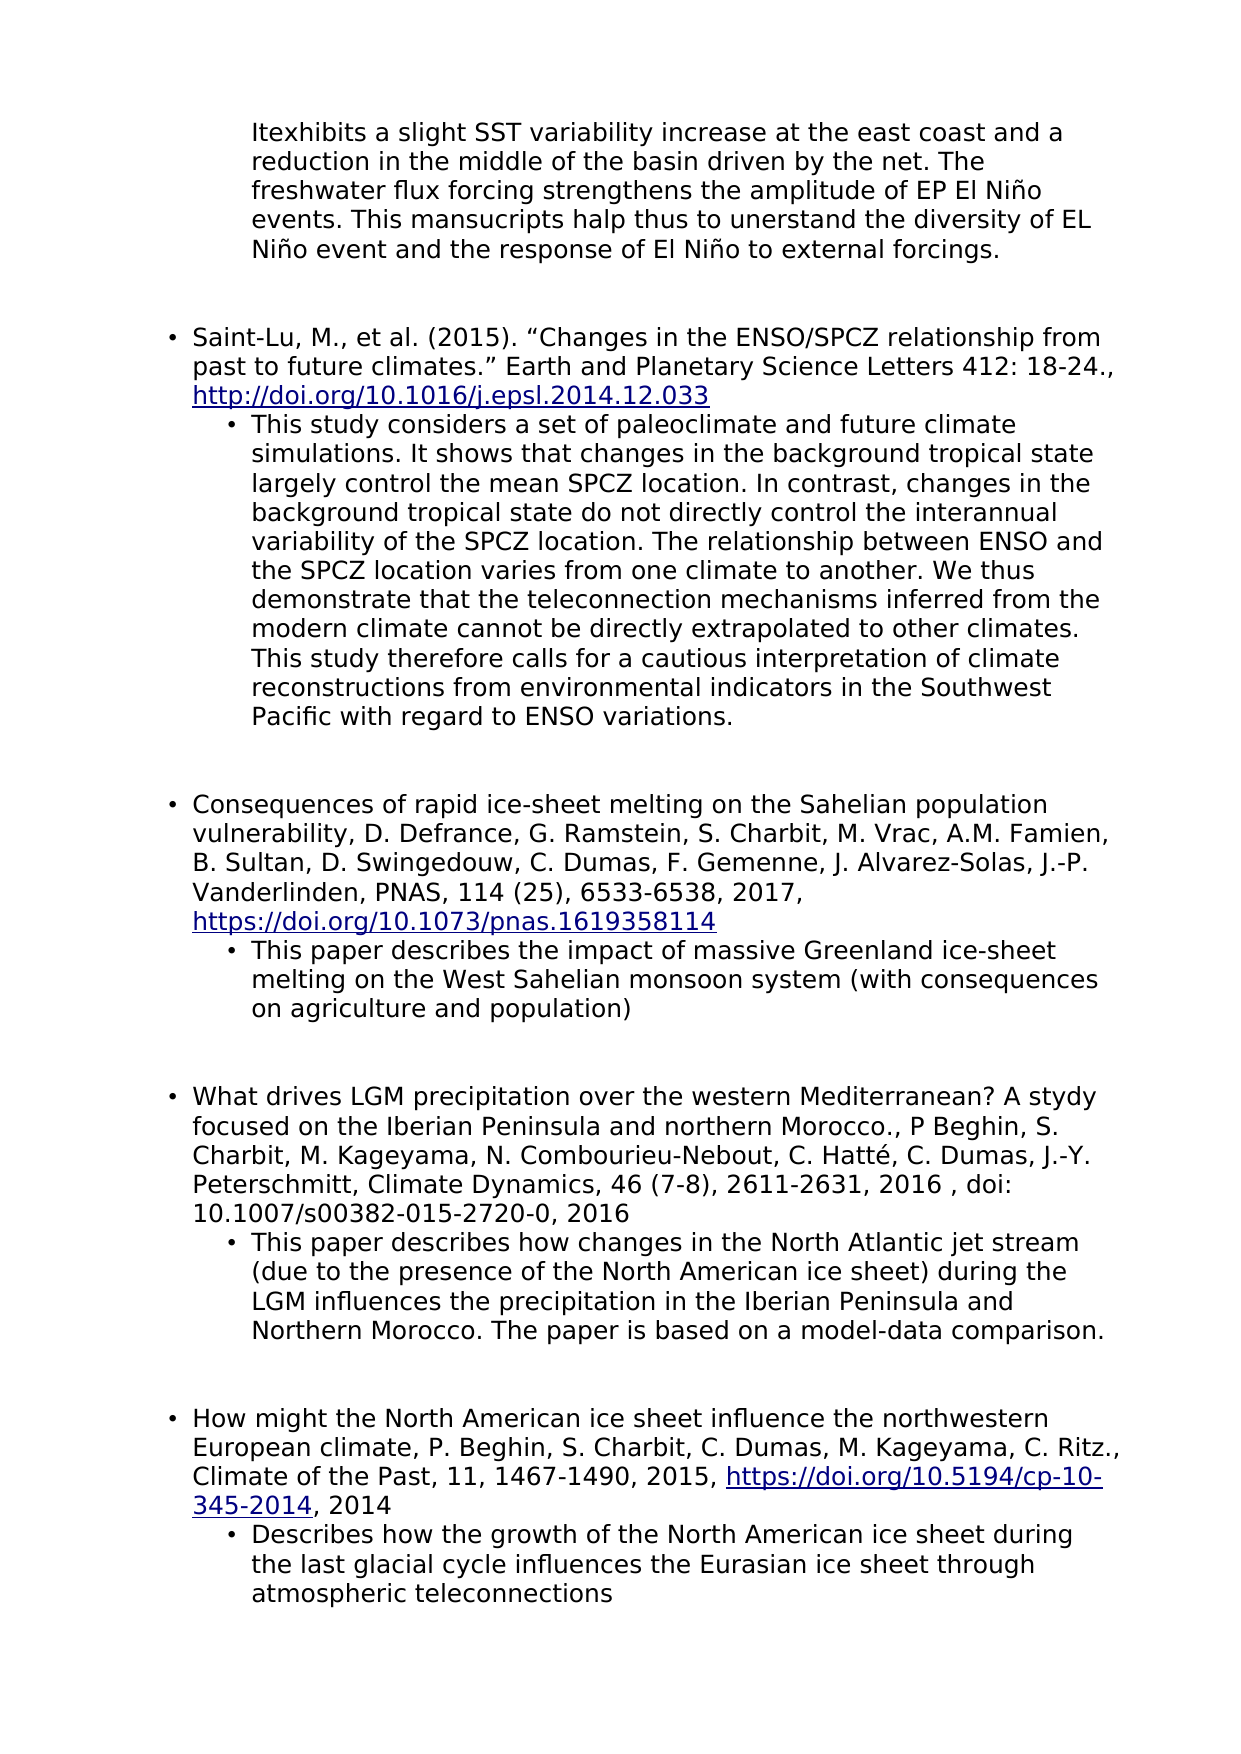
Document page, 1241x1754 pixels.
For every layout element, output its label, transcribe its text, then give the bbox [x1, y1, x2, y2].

list Consequences of rapid ice-sheet melting on the Sahelian population vulnerability, D. Defrance, G. Ramstein, S. Charbit, M. Vrac, A.M. Famien, B. Sultan, D. Swingedouw, C. Dumas, F. Gemenne, J. Alvarez-Solas, J.-P. Vanderlinden, PNAS, 114 (25), 6533-6538, 2017, https://doi.org/10.1073/pnas.1619358114 [177, 790, 1122, 936]
list This study considers a set of paleoclimate and future climate simulations. It shows that changes in the background tropical state largely control the mean SPCZ location. In contrast, changes in the background tropical state do not directly control the interannual variability of the SPCZ location. The relationship between ENSO and the SPCZ location varies from one climate to another. We thus demonstrate that the teleconnection mechanisms inferred from the modern climate cannot be directly extrapolated to other climates. This study therefore calls for a cautious interpretation of climate reconstructions from environmental indicators in the Southwest Pacific with regard to ENSO variations. [236, 410, 1122, 731]
list How might the North American ice sheet influence the northwestern European climate, P. Beghin, S. Charbit, C. Dumas, M. Kageyama, C. Ritz., Climate of the Past, 11, 1467-1490, 2015, https://doi.org/10.5194/cp-10-345-2014, 2014 [177, 1404, 1122, 1521]
list Itexhibits a slight SST variability increase at the east coast and a reduction in the middle of the basin driven by the net. The freshwater flux forcing strengthens the amplitude of EP El Niño events. This mansucripts halp thus to unerstand the diversity of EL Niño event and the response of El Niño to external forcings. [236, 118, 1122, 264]
list Describes how the growth of the North American ice sheet during the last glacial cycle influences the Eurasian ice sheet through atmospheric teleconnections [236, 1521, 1122, 1608]
list Saint-Lu, M., et al. (2015). “Changes in the ENSO/SPCZ relationship from past to future climates.” Earth and Planetary Science Letters 412: 18-24., http://doi.org/10.1016/j.epsl.2014.12.033 [177, 323, 1122, 410]
list What drives LGM precipitation over the western Mediterranean? A stydy focused on the Iberian Peninsula and northern Morocco., P Beghin, S. Charbit, M. Kageyama, N. Combourieu-Nebout, C. Hatté, C. Dumas, J.-Y. Peterschmitt, Climate Dynamics, 46 (7-8), 2611-2631, 2016 , doi: 10.1007/s00382-015-2720-0, 2016 [177, 1082, 1122, 1228]
list This paper describes the impact of massive Greenland ice-sheet melting on the West Sahelian monsoon system (with consequences on agriculture and population) [236, 936, 1122, 1023]
list This paper describes how changes in the North Atlantic jet stream (due to the presence of the North American ice sheet) during the LGM influences the precipitation in the Iberian Peninsula and Northern Morocco. The paper is based on a model-data comparison. [236, 1228, 1122, 1345]
